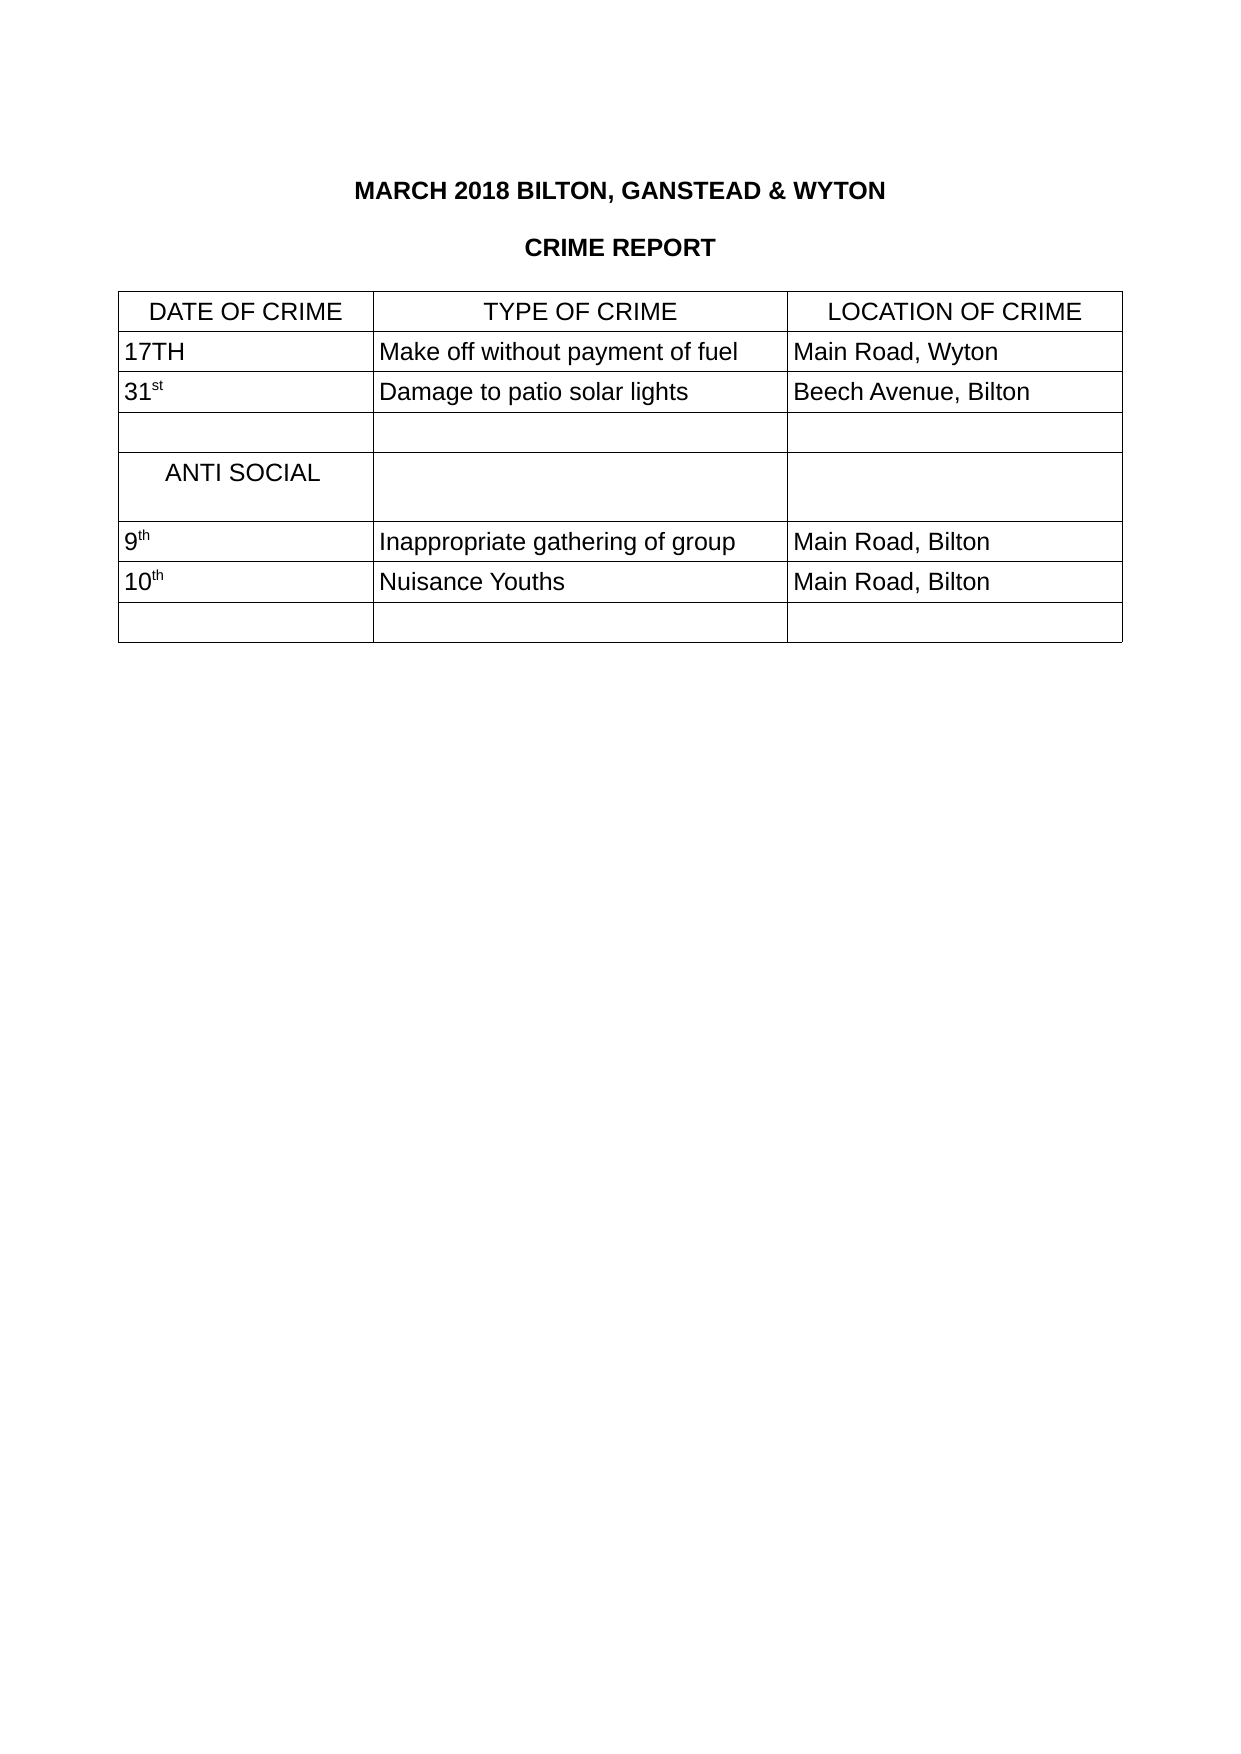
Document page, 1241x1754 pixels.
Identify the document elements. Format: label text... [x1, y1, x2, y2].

table_cell Main Road, Bilton [788, 522, 1122, 561]
table_cell [374, 603, 787, 642]
table_cell [374, 413, 787, 452]
table_cell Main Road, Wyton [788, 332, 1122, 371]
table_cell [119, 413, 373, 452]
text MARCH 2018 BILTON, GANSTEAD & WYTON [118, 176, 1122, 204]
table_cell 10th [119, 562, 373, 602]
table_cell Beech Avenue, Bilton [788, 372, 1122, 412]
table_header TYPE OF CRIME [374, 292, 787, 331]
table_cell ANTI SOCIAL [119, 453, 373, 521]
table_cell Make off without payment of fuel [374, 332, 787, 371]
table_header LOCATION OF CRIME [788, 292, 1122, 331]
table_cell Nuisance Youths [374, 562, 787, 602]
table_cell [788, 453, 1122, 521]
table_cell [374, 453, 787, 521]
table_cell [119, 603, 373, 642]
table_cell Inappropriate gathering of group [374, 522, 787, 561]
table_cell Damage to patio solar lights [374, 372, 787, 412]
table_cell 9th [119, 522, 373, 561]
table_cell [788, 603, 1122, 642]
table_cell 31st [119, 372, 373, 412]
table_cell Main Road, Bilton [788, 562, 1122, 602]
text CRIME REPORT [118, 233, 1122, 262]
table_header DATE OF CRIME [119, 292, 373, 331]
table_cell 17TH [119, 332, 373, 371]
table_cell [788, 413, 1122, 452]
